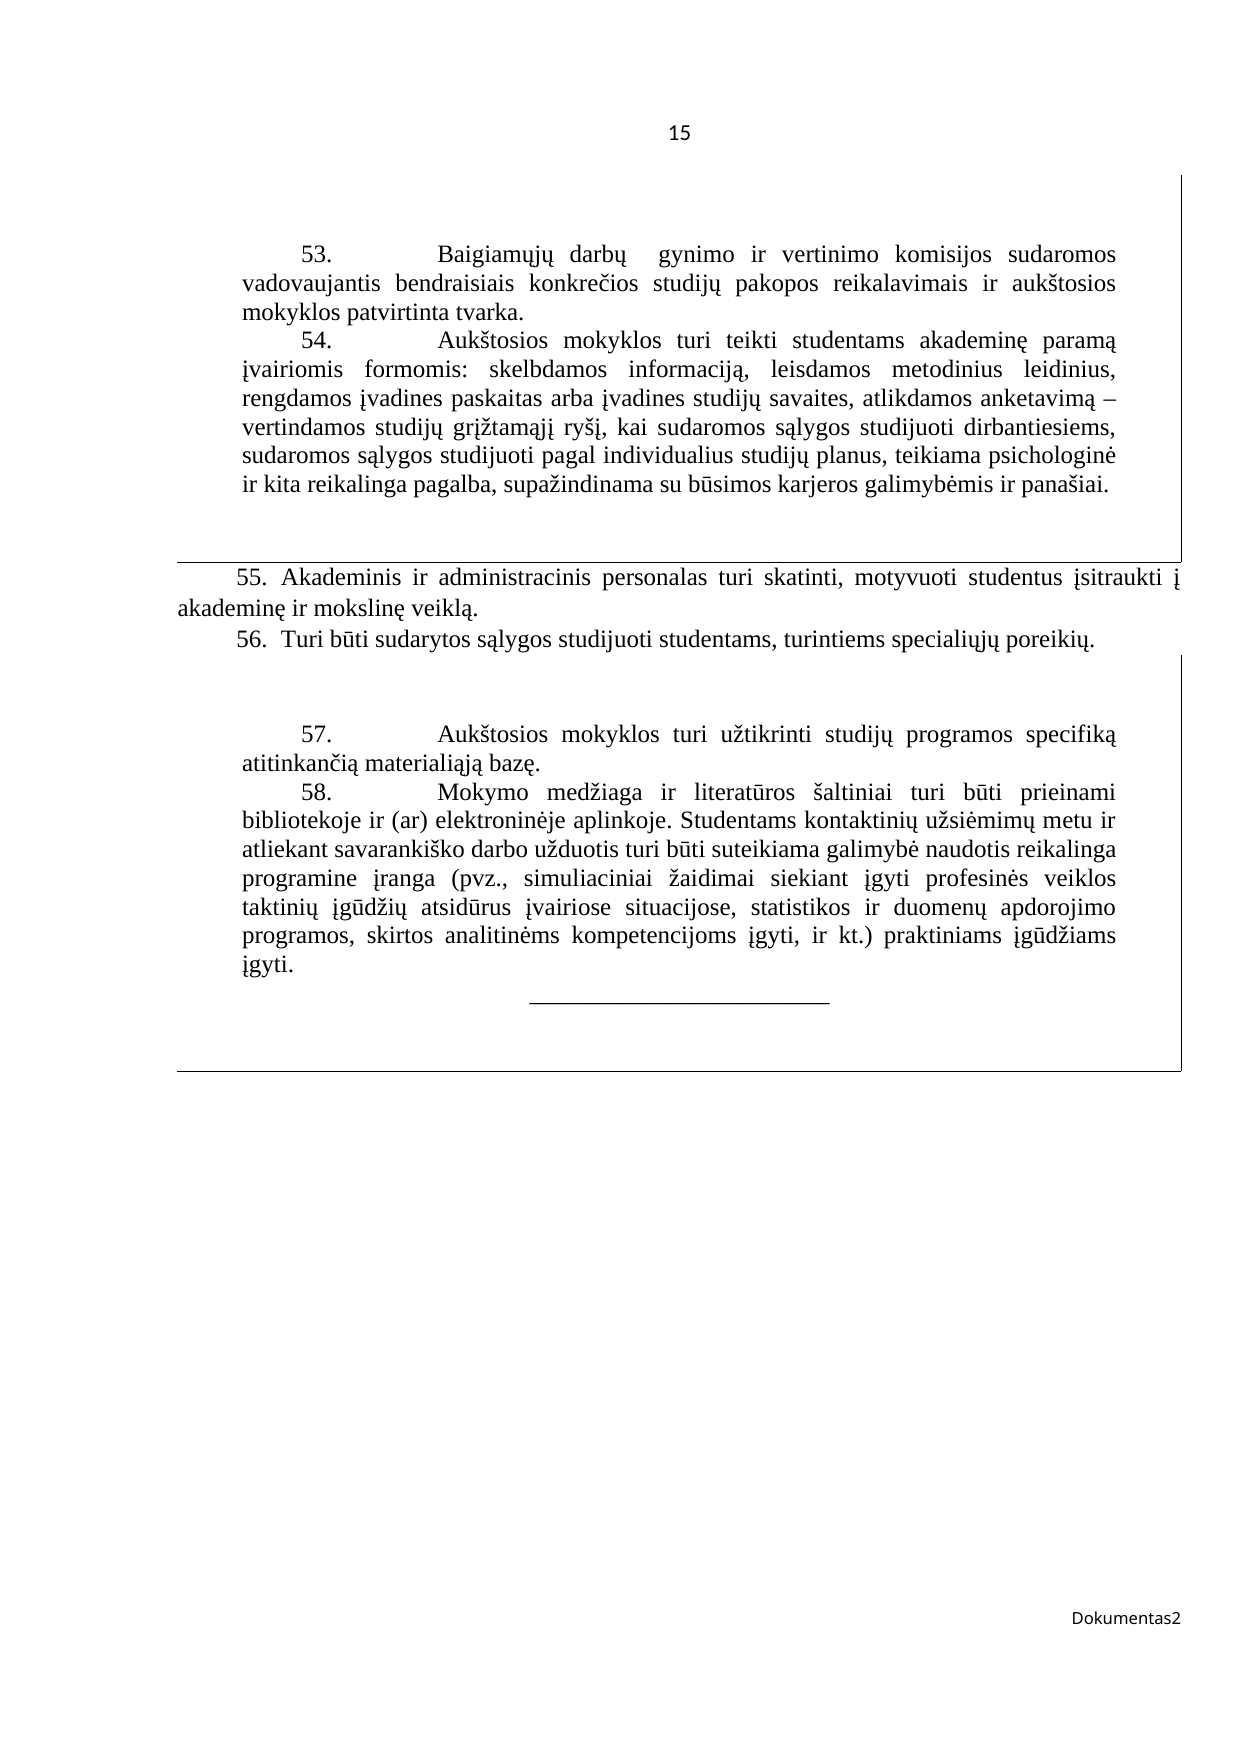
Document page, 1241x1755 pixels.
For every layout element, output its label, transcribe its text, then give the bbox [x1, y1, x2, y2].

text 55. Akademinis ir administracinis personalas turi skatinti, motyvuoti studentus įsitraukti į akademinę ir mokslinę veiklą. [177, 562, 1181, 622]
text 57. Aukštosios mokyklos turi užtikrinti studijų programos specifiką atitinkančią materialiąją bazę. [177, 655, 1181, 777]
text 56. Turi būti sudarytos sąlygos studijuoti studentams, turintiems specialiųjų poreikių. [177, 624, 1181, 653]
text 53. Baigiamųjų darbų gynimo ir vertinimo komisijos sudaromos vadovaujantis bendraisiais konkrečios studijų pakopos reikalavimais ir aukštosios mokyklos patvirtinta tvarka. [177, 174, 1181, 325]
text 54. Aukštosios mokyklos turi teikti studentams akademinę paramą įvairiomis formomis: skelbdamos informaciją, leisdamos metodinius leidinius, rengdamos įvadines paskaitas arba įvadines studijų savaites, atlikdamos anketavimą – vertindamos studijų grįžtamąjį ryšį, kai sudaromos sąlygos studijuoti dirbantiesiems, sudaromos sąlygos studijuoti pagal individualius studijų planus, teikiama psichologinė ir kita reikalinga pagalba, supažindinama su būsimos karjeros galimybėmis ir panašiai. [177, 325, 1181, 562]
text 58. Mokymo medžiaga ir literatūros šaltiniai turi būti prieinami bibliotekoje ir (ar) elektroninėje aplinkoje. Studentams kontaktinių užsiėmimų metu ir atliekant savarankiško darbo užduotis turi būti suteikiama galimybė naudotis reikalinga programine įranga (pvz., simuliaciniai žaidimai siekiant įgyti profesinės veiklos taktinių įgūdžių atsidūrus įvairiose situacijose, statistikos ir duomenų apdorojimo programos, skirtos analitinėms kompetencijoms įgyti, ir kt.) praktiniams įgūdžiams įgyti. [177, 777, 1181, 978]
text ________________________ [177, 978, 1181, 1071]
